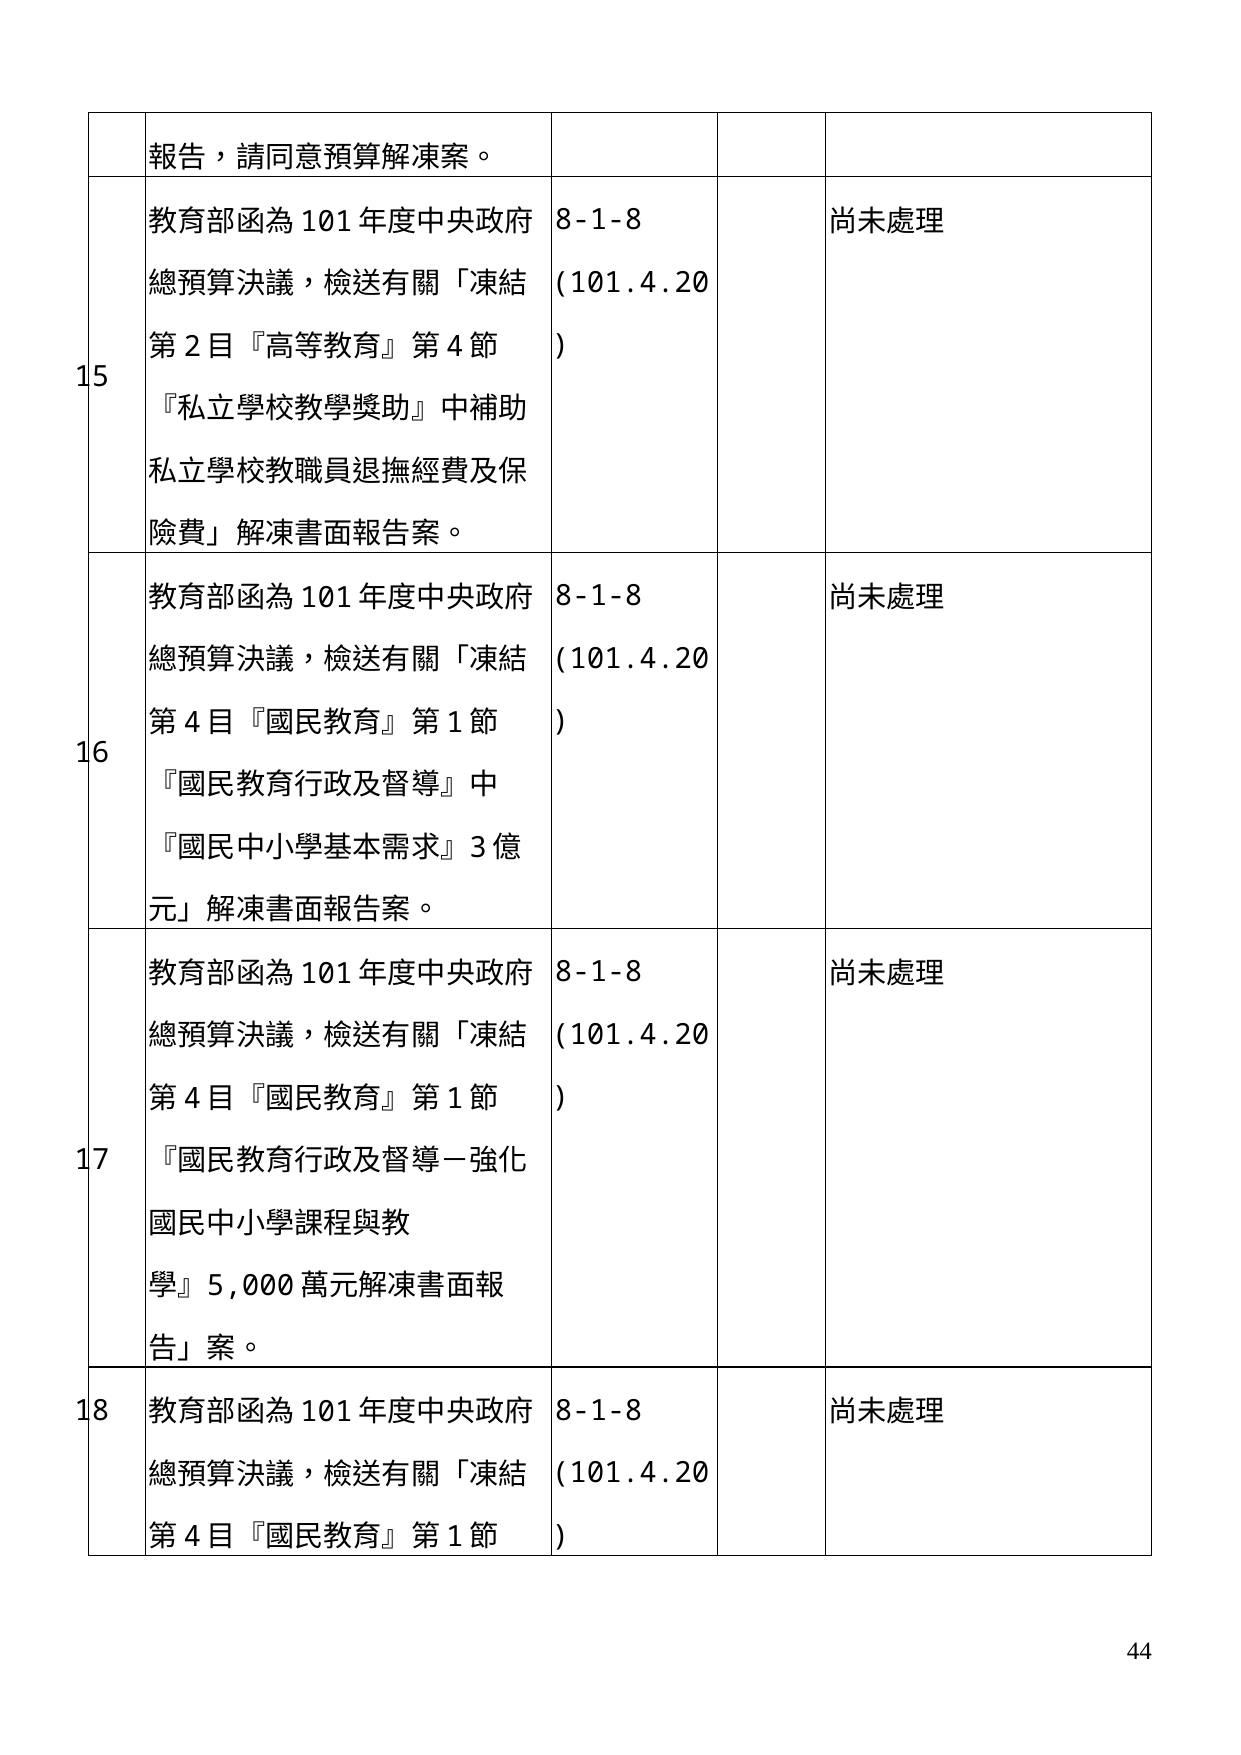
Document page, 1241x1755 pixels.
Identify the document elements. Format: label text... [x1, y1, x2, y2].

table_cell 教育部函為101年度中央政府總預算決議，檢送有關「凍結第4目『國民教育』第1節 [146, 1368, 551, 1555]
table_cell [826, 113, 1151, 176]
table_cell [552, 113, 717, 176]
table_cell 尚未處理 [826, 177, 1151, 552]
table_cell 教育部函為101年度中央政府總預算決議，檢送有關「凍結第2目『高等教育』第4節『私立學校教學獎助』中補助私立學校教職員退撫經費及保險費」解凍書面報告案。 [146, 177, 551, 552]
table_cell 8-1-8 (101.4.20) [552, 1368, 717, 1555]
table_cell [89, 553, 145, 928]
table_cell [718, 929, 825, 1366]
table_cell [718, 1368, 825, 1555]
table_cell 8-1-8 (101.4.20) [552, 929, 717, 1366]
table_cell 尚未處理 [826, 1368, 1151, 1555]
table_cell [89, 929, 145, 1366]
table_cell [89, 177, 145, 552]
table_cell 報告，請同意預算解凍案。 [146, 113, 551, 176]
table_cell 教育部函為101年度中央政府總預算決議，檢送有關「凍結第4目『國民教育』第1節『國民教育行政及督導』中『國民中小學基本需求』3億元」解凍書面報告案。 [146, 553, 551, 928]
table_cell [718, 177, 825, 552]
table_cell 尚未處理 [826, 929, 1151, 1366]
table_cell [718, 113, 825, 176]
table_cell 8-1-8 (101.4.20) [552, 553, 717, 928]
table_cell 教育部函為101年度中央政府總預算決議，檢送有關「凍結第4目『國民教育』第1節『國民教育行政及督導－強化國民中小學課程與教學』5,000萬元解凍書面報告」案。 [146, 929, 551, 1366]
table_cell [718, 553, 825, 928]
table_cell 8-1-8 (101.4.20) [552, 177, 717, 552]
table_cell [89, 113, 145, 176]
table_cell 尚未處理 [826, 553, 1151, 928]
table_cell [89, 1368, 145, 1555]
